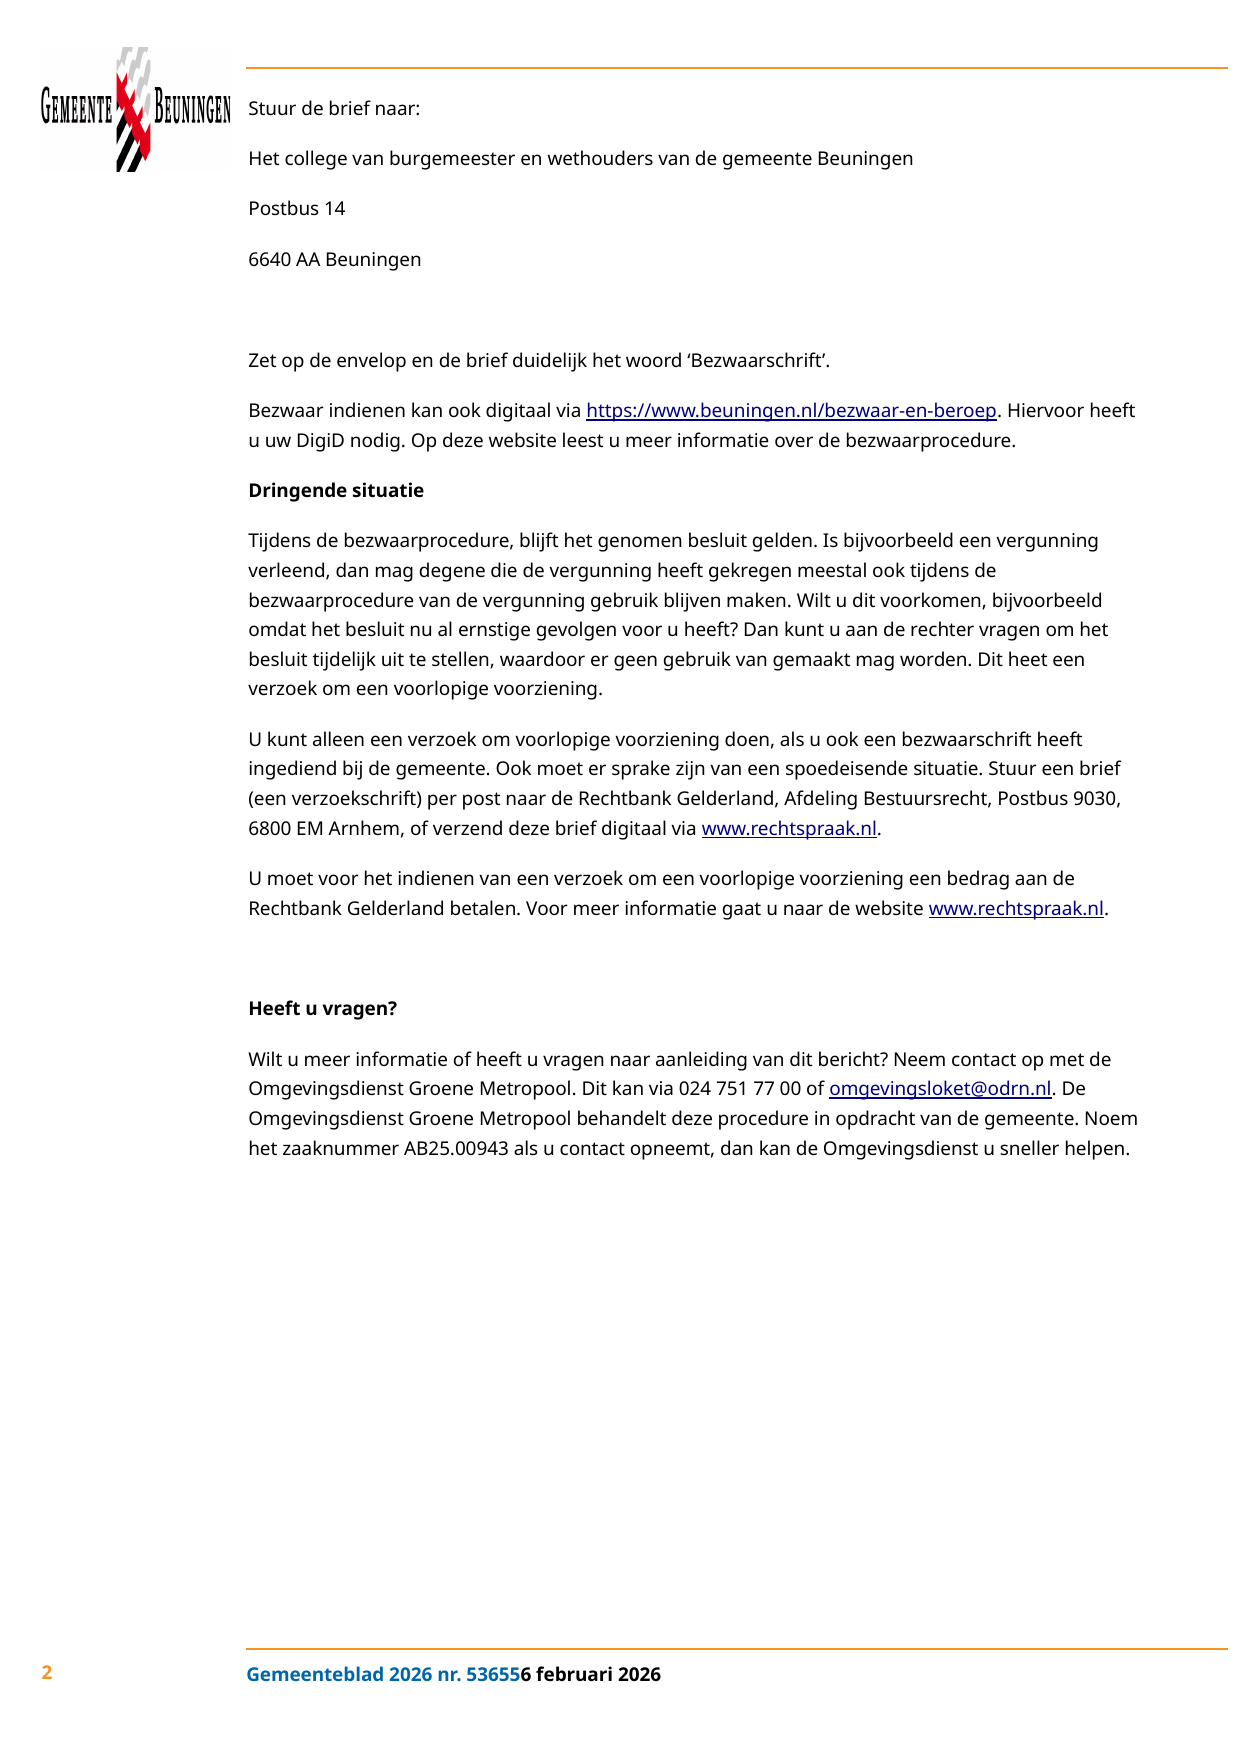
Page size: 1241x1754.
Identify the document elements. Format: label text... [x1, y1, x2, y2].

text Wilt u meer informatie of heeft u vragen naar aanleiding van dit bericht? Neem contact op met de Omgevingsdienst Groene Metropool. Dit kan via 024 751 77 00 of omgevingsloket@odrn.nl. De Omgevingsdienst Groene Metropool behandelt deze procedure in opdracht van de gemeente. Noem het zaaknummer AB25.00943 als u contact opneemt, dan kan de Omgevingsdienst u sneller helpen. [248, 1046, 1152, 1161]
text Bezwaar indienen kan ook digitaal via https://www.beuningen.nl/bezwaar-en-beroep. Hiervoor heeft u uw DigiD nodig. Op deze website leest u meer informatie over de bezwaarprocedure. [248, 397, 1152, 453]
text Dringende situatie [248, 477, 1152, 503]
text Stuur de brief naar: [248, 95, 1152, 121]
text U moet voor het indienen van een verzoek om een voorlopige voorziening een bedrag aan de Rechtbank Gelderland betalen. Voor meer informatie gaat u naar de website www.rechtspraak.nl. [248, 865, 1152, 921]
text Tijdens de bezwaarprocedure, blijft het genomen besluit gelden. Is bijvoorbeeld een vergunning verleend, dan mag degene die de vergunning heeft gekregen meestal ook tijdens de bezwaarprocedure van de vergunning gebruik blijven maken. Wilt u dit voorkomen, bijvoorbeeld omdat het besluit nu al ernstige gevolgen voor u heeft? Dan kunt u aan de rechter vragen om het besluit tijdelijk uit te stellen, waardoor er geen gebruik van gemaakt mag worden. Dit heet een verzoek om een voorlopige voorziening. [248, 528, 1152, 701]
text Het college van burgemeester en wethouders van de gemeente Beuningen [248, 145, 1152, 171]
text U kunt alleen een verzoek om voorlopige voorziening doen, als u ook een bezwaarschrift heeft ingediend bij de gemeente. Ook moet er sprake zijn van een spoedeisende situatie. Stuur een brief (een verzoekschrift) per post naar de Rechtbank Gelderland, Afdeling Bestuursrecht, Postbus 9030, 6800 EM Arnhem, of verzend deze brief digitaal via www.rechtspraak.nl. [248, 726, 1152, 841]
text 6640 AA Beuningen [248, 246, 1152, 272]
picture [41, 47, 231, 172]
text Heeft u vragen? [248, 996, 1152, 1021]
text Zet op de envelop en de brief duidelijk het woord ‘Bezwaarschrift’. [248, 347, 1152, 373]
text Postbus 14 [248, 196, 1152, 221]
